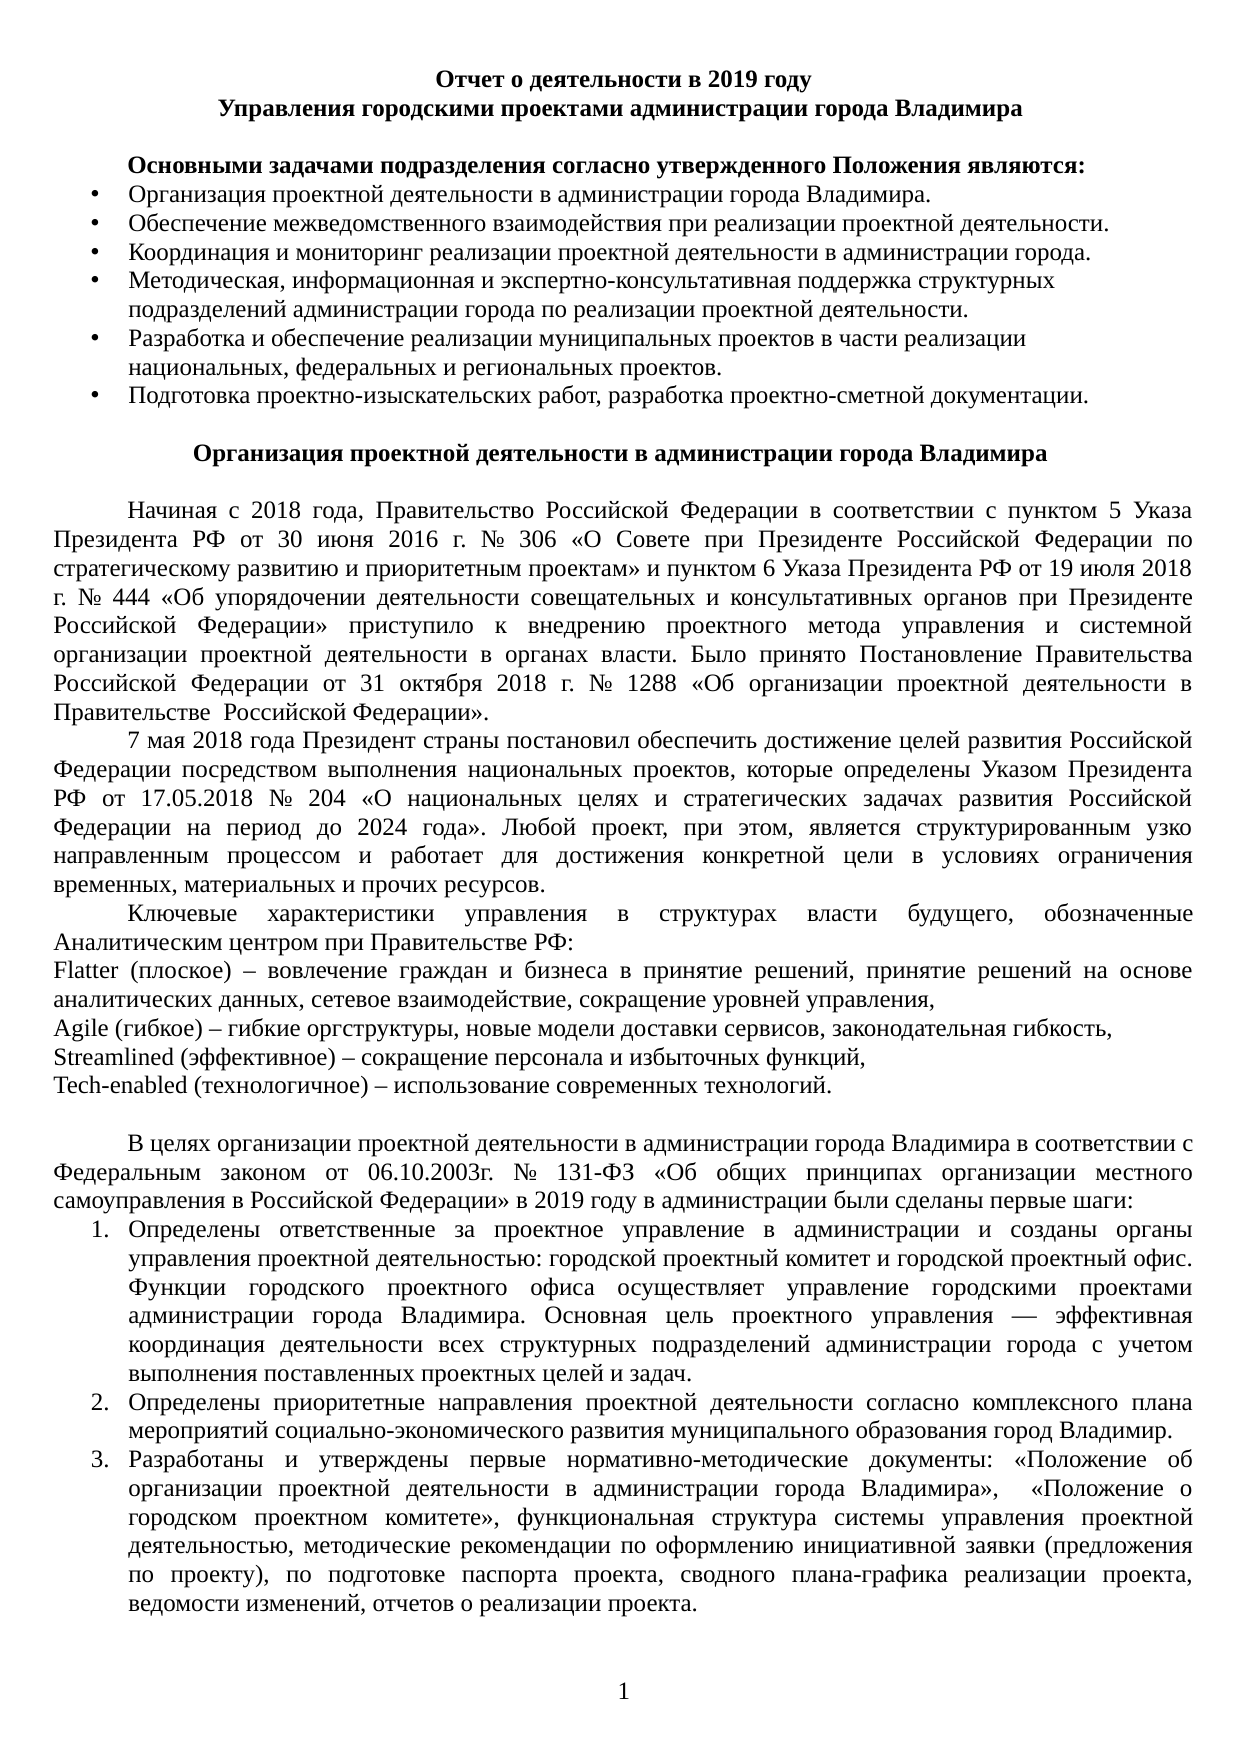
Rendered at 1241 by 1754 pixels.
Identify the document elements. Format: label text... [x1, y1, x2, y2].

text 7 мая 2018 года Президент страны постановил обеспечить достижение целей развития Российской Федерации посредством выполнения национальных проектов, которые определены Указом Президента РФ от 17.05.2018 № 204 «О национальных целях и стратегических задачах развития Российской Федерации на период до 2024 года». Любой проект, при этом, является структурированным узко направленным процессом и работает для достижения конкретной цели в условиях ограничения временных, материальных и прочих ресурсов. [53, 725, 1194, 898]
text Agile (гибкое) – гибкие оргструктуры, новые модели доставки сервисов, законодательная гибкость, [53, 1013, 1194, 1042]
list Разработка и обеспечение реализации муниципальных проектов в части реализации национальных, федеральных и региональных проектов. [91, 323, 1194, 380]
text Организация проектной деятельности в администрации города Владимира [53, 438, 1194, 467]
list Организация проектной деятельности в администрации города Владимира. [91, 179, 1194, 208]
list Координация и мониторинг реализации проектной деятельности в администрации города. [91, 237, 1194, 265]
text Управления городскими проектами администрации города Владимира [53, 93, 1194, 122]
text Tech-enabled (технологичное) – использование современных технологий. [53, 1070, 1194, 1099]
text Начиная с 2018 года, Правительство Российской Федерации в соответствии с пунктом 5 Указа Президента РФ от 30 июня 2016 г. № 306 «О Совете при Президенте Российской Федерации по стратегическому развитию и приоритетным проектам» и пунктом 6 Указа Президента РФ от 19 июля 2018 г. № 444 «Об упорядочении деятельности совещательных и консультативных органов при Президенте Российской Федерации» приступило к внедрению проектного метода управления и системной организации проектной деятельности в органах власти. Было принято Постановление Правительства Российской Федерации от 31 октября 2018 г. № 1288 «Об организации проектной деятельности в Правительстве Российской Федерации». [53, 495, 1194, 725]
list Разработаны и утверждены первые нормативно-методические документы: «Положение об организации проектной деятельности в администрации города Владимира», «Положение о городском проектном комитете», функциональная структура системы управления проектной деятельностью, методические рекомендации по оформлению инициативной заявки (предложения по проекту), по подготовке паспорта проекта, сводного плана-графика реализации проекта, ведомости изменений, отчетов о реализации проекта. [91, 1444, 1194, 1617]
list Методическая, информационная и экспертно-консультативная поддержка структурных подразделений администрации города по реализации проектной деятельности. [91, 265, 1194, 323]
text В целях организации проектной деятельности в администрации города Владимира в соответствии с Федеральным законом от 06.10.2003г. № 131-ФЗ «Об общих принципах организации местного самоуправления в Российской Федерации» в 2019 году в администрации были сделаны первые шаги: [53, 1128, 1194, 1214]
list Определены приоритетные направления проектной деятельности согласно комплексного плана мероприятий социально-экономического развития муниципального образования город Владимир. [91, 1387, 1194, 1444]
text Ключевые характеристики управления в структурах власти будущего, обозначенные Аналитическим центром при Правительстве РФ: [53, 898, 1194, 955]
text Отчет о деятельности в 2019 году [53, 64, 1194, 93]
list Определены ответственные за проектное управление в администрации и созданы органы управления проектной деятельностью: городской проектный комитет и городской проектный офис. Функции городского проектного офиса осуществляет управление городскими проектами администрации города Владимира. Основная цель проектного управления — эффективная координация деятельности всех структурных подразделений администрации города с учетом выполнения поставленных проектных целей и задач. [91, 1214, 1194, 1387]
list Подготовка проектно-изыскательских работ, разработка проектно-сметной документации. [91, 380, 1194, 409]
text Flatter (плоское) – вовлечение граждан и бизнеса в принятие решений, принятие решений на основе аналитических данных, сетевое взаимодействие, сокращение уровней управления, [53, 955, 1194, 1013]
text Основными задачами подразделения согласно утвержденного Положения являются: [53, 150, 1194, 179]
list Обеспечение межведомственного взаимодействия при реализации проектной деятельности. [91, 208, 1194, 237]
text Streamlined (эффективное) – сокращение персонала и избыточных функций, [53, 1042, 1194, 1070]
